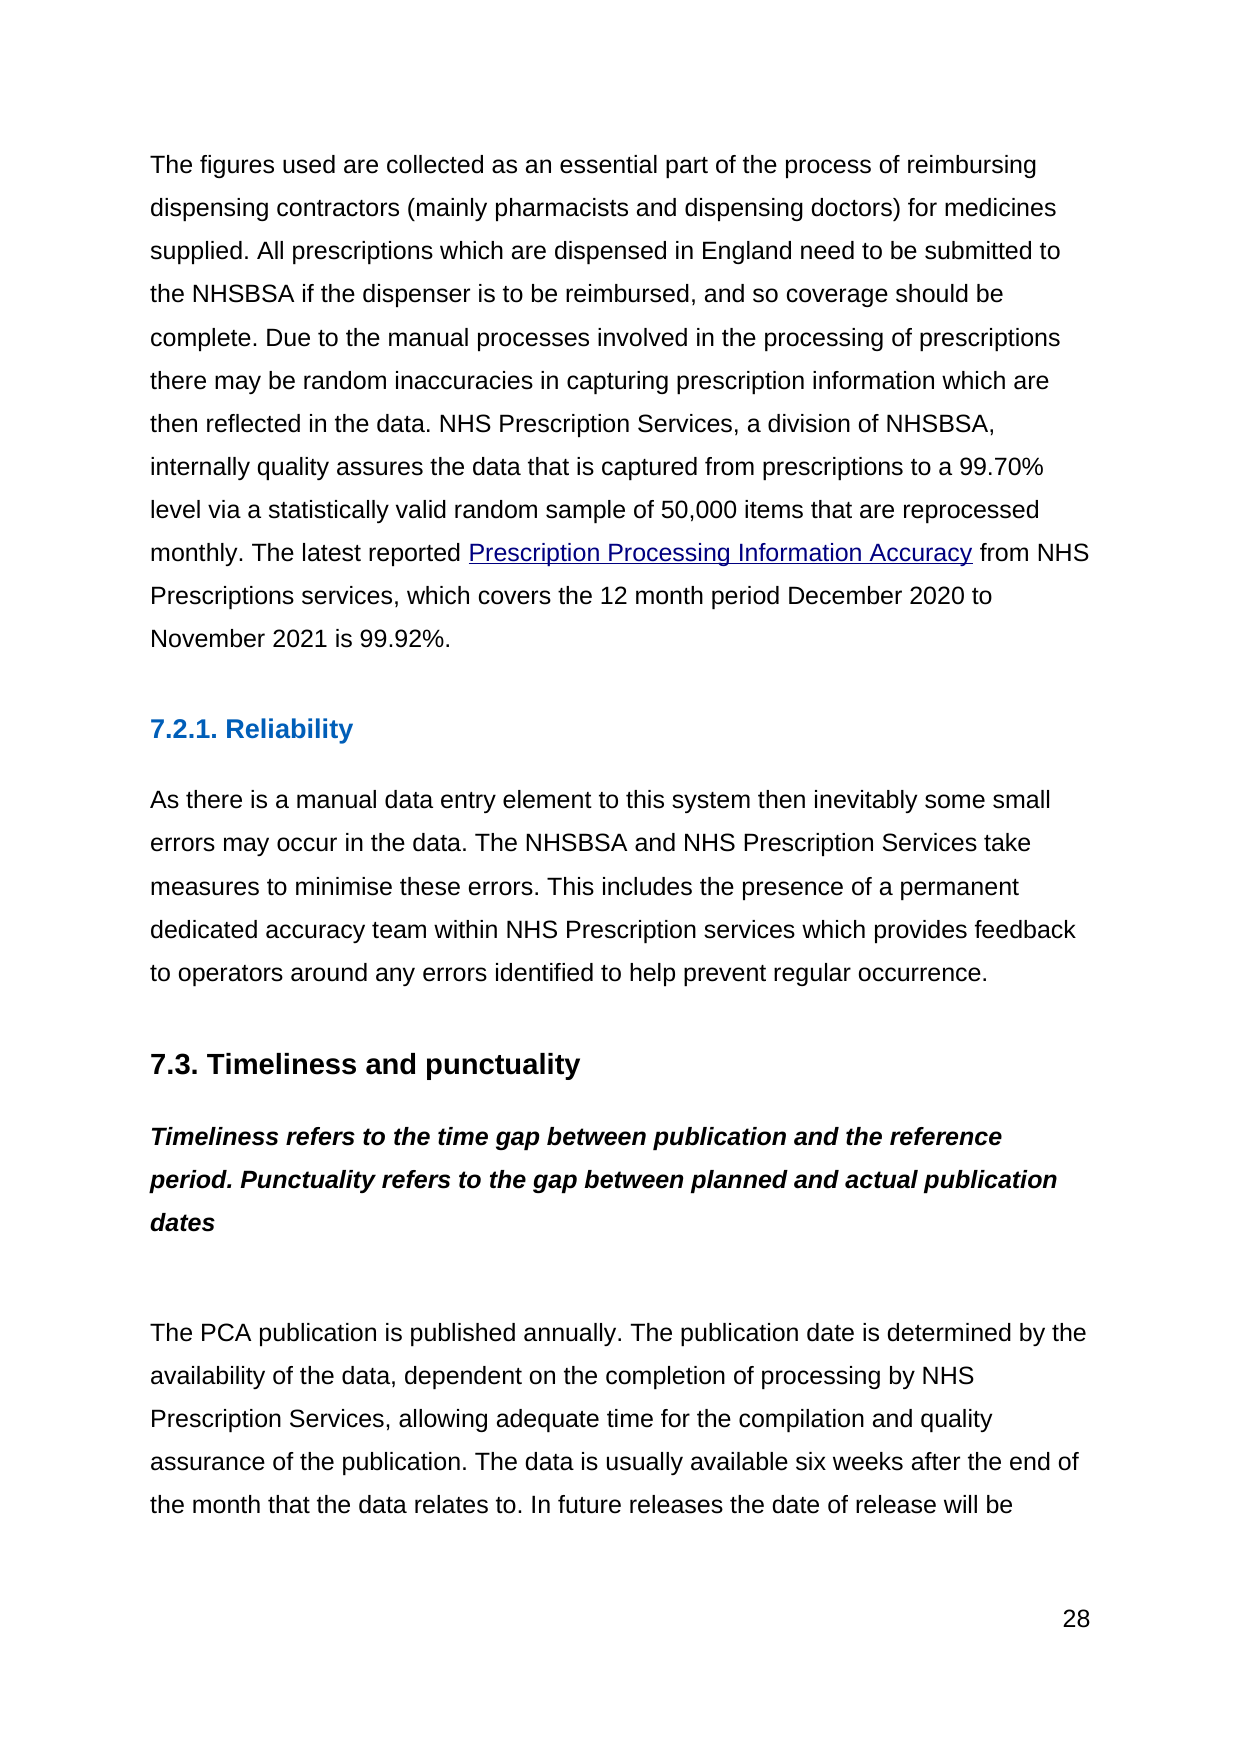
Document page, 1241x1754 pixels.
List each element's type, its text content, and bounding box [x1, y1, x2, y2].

text The PCA publication is published annually. The publication date is determined by the availability of the data, dependent on the completion of processing by NHS Prescription Services, allowing adequate time for the compilation and quality assurance of the publication. The data is usually available six weeks after the end of the month that the data relates to. In future releases the date of release will be [150, 1318, 1090, 1519]
text The figures used are collected as an essential part of the process of reimbursing dispensing contractors (mainly pharmacists and dispensing doctors) for medicines supplied. All prescriptions which are dispensed in England need to be submitted to the NHSBSA if the dispenser is to be reimbursed, and so coverage should be complete. Due to the manual processes involved in the processing of prescriptions there may be random inaccuracies in capturing prescription information which are then reflected in the data. NHS Prescription Services, a division of NHSBSA, internally quality assures the data that is captured from prescriptions to a 99.70% level via a statistically valid random sample of 50,000 items that are reprocessed monthly. The latest reported Prescription Processing Information Accuracy from NHS Prescriptions services, which covers the 12 month period December 2020 to November 2021 is 99.92%. [150, 150, 1090, 653]
text As there is a manual data entry element to this system then inevitably some small errors may occur in the data. The NHSBSA and NHS Prescription Services take measures to minimise these errors. This includes the presence of a permanent dedicated accuracy team within NHS Prescription services which provides feedback to operators around any errors identified to help prevent regular occurrence. [150, 785, 1090, 986]
subtitle 7.2.1. Reliability [150, 713, 1090, 744]
subtitle 7.3. Timeliness and punctuality [150, 1047, 1090, 1080]
text Timeliness refers to the time gap between publication and the reference period. Punctuality refers to the gap between planned and actual publication dates [150, 1122, 1090, 1237]
